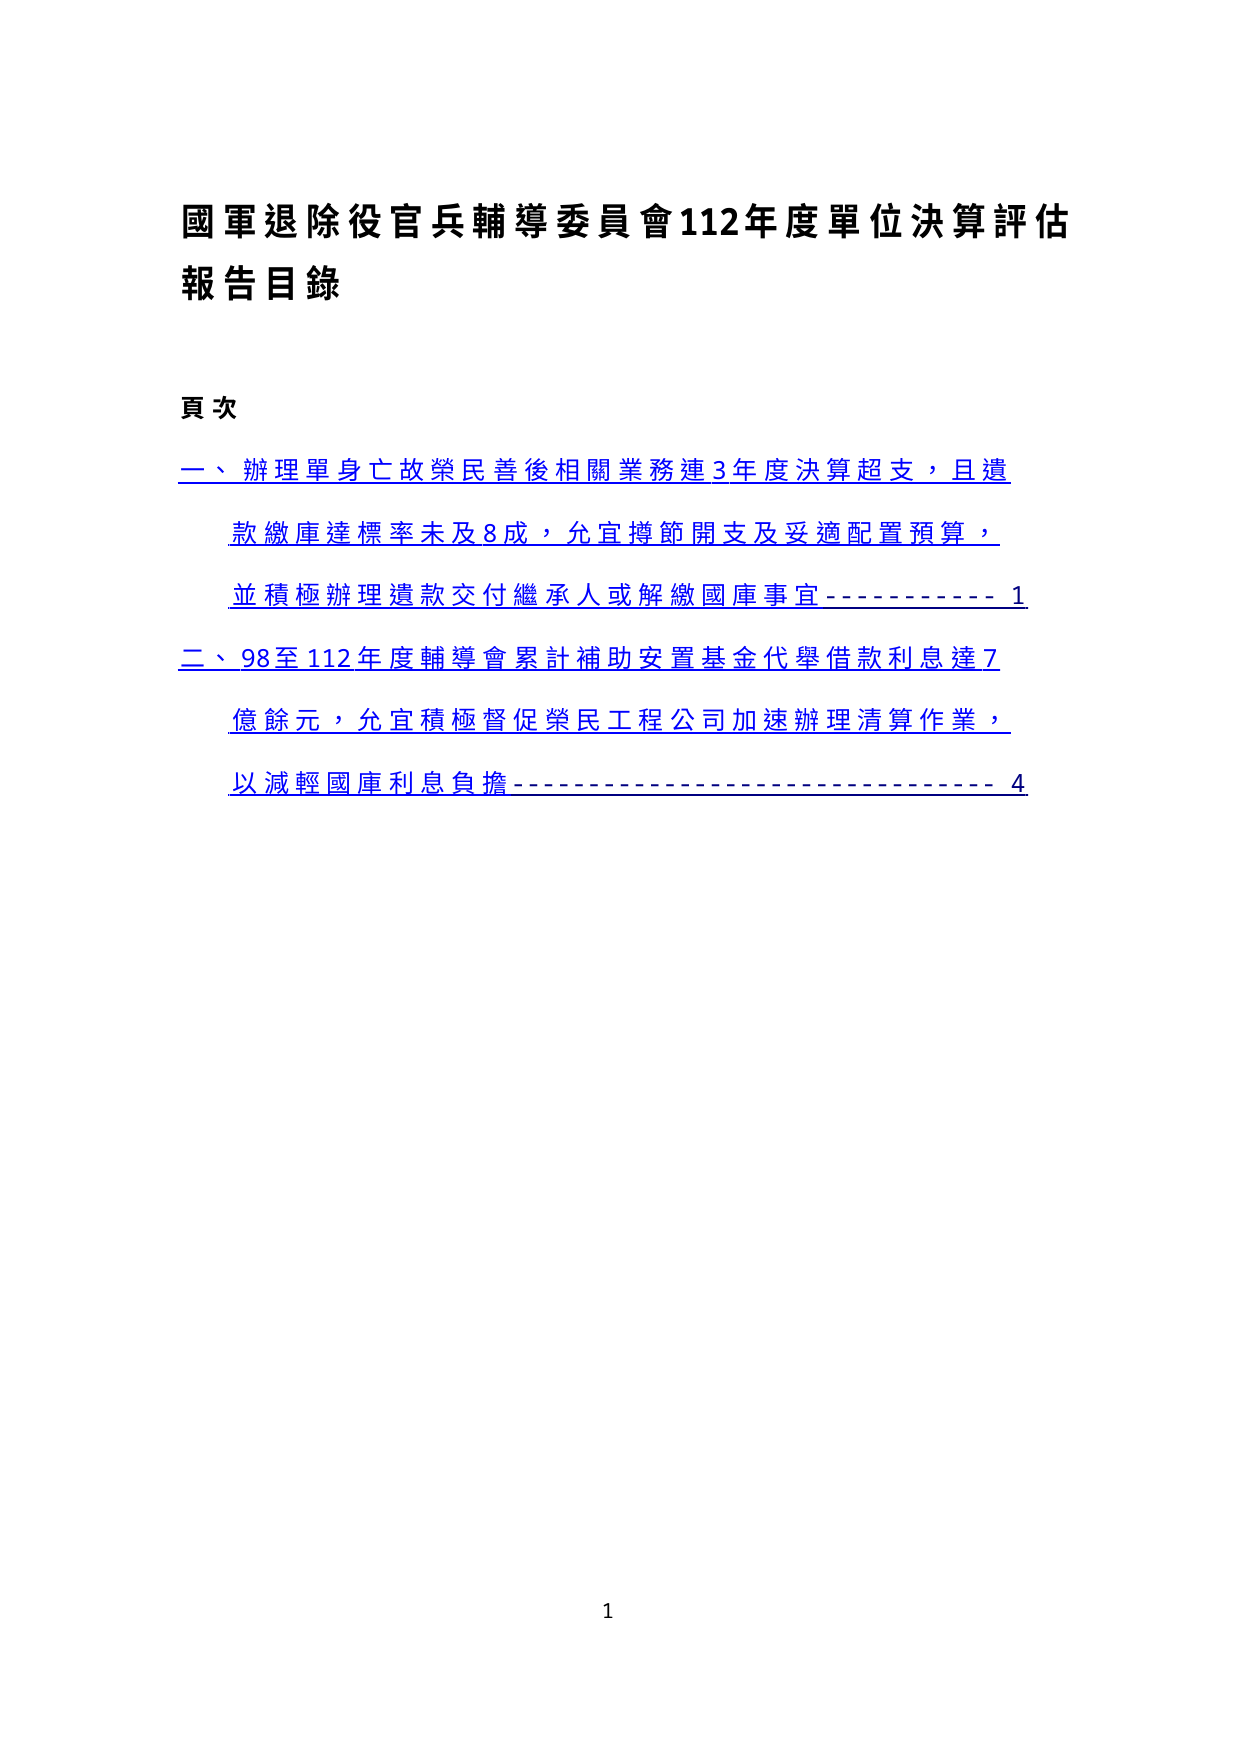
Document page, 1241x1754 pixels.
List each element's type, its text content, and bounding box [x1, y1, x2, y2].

text 二、98至112年度輔導會累計補助安置基金代舉借款利息達7億餘元，允宜積極督促榮民工程公司加速辦理清算作業，以減輕國庫利息負擔 4 [177, 615, 1028, 802]
text 國軍退除役官兵輔導委員會112年度單位決算評估報告目錄 [177, 177, 1107, 302]
text 頁次 [177, 302, 1107, 427]
text 一、辦理單身亡故榮民善後相關業務連3年度決算超支，且遺款繳庫達標率未及8成，允宜撙節開支及妥適配置預算，並積極辦理遺款交付繼承人或解繳國庫事宜 1 [177, 427, 1028, 615]
